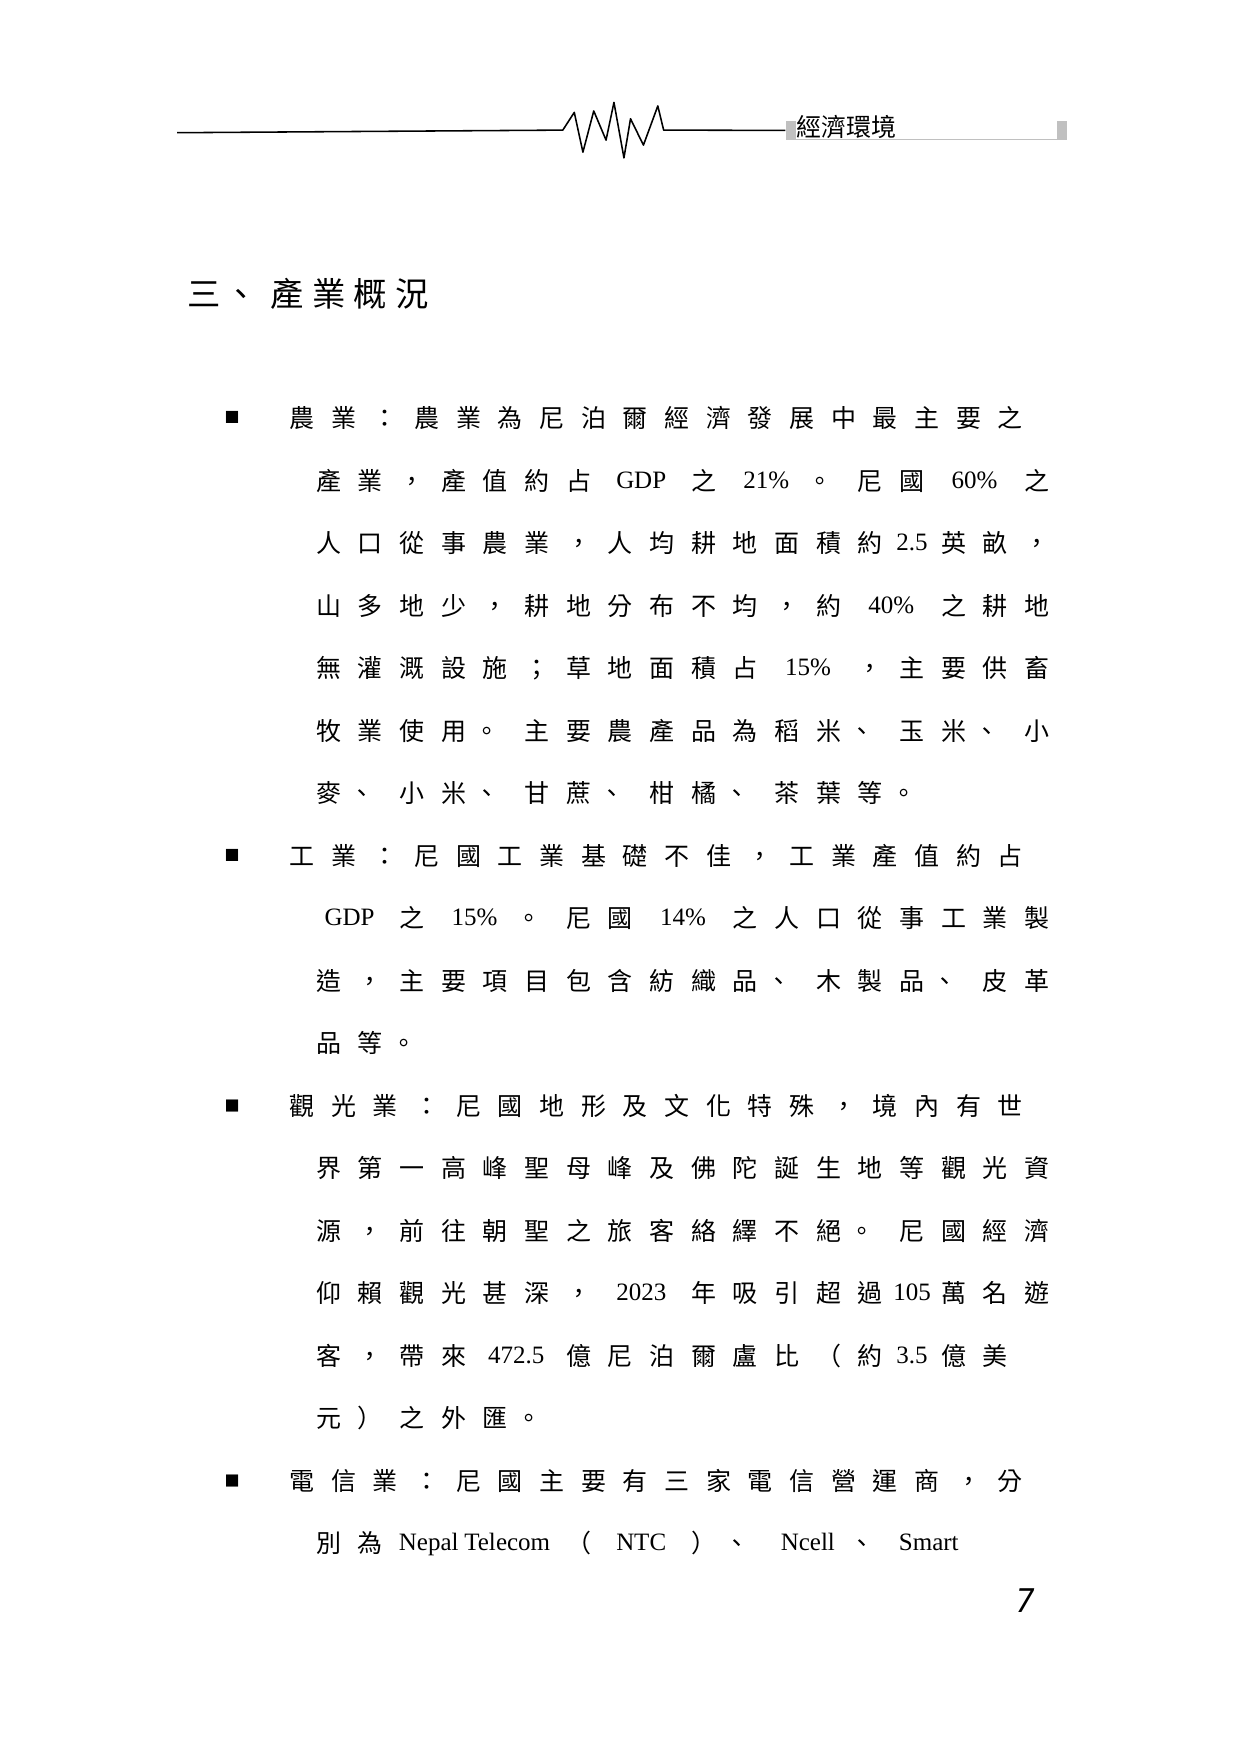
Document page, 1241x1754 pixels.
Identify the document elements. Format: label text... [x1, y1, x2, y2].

text ■ 工業：尼國工業基礎不佳，工業產值約占GDP之15%。尼國14%之人口從事工業製造，主要項目包含紡織品、木製品、皮革品等。 [207, 813, 1058, 1063]
text ■ 觀光業：尼國地形及文化特殊，境內有世界第一高峰聖母峰及佛陀誕生地等觀光資源，前往朝聖之旅客絡繹不絕。尼國經濟仰賴觀光甚深，2023年吸引超過105萬名遊客，帶來472.5億尼泊爾盧比（約3.5億美元）之外匯。 [207, 1063, 1058, 1438]
text ■ 農業：農業為尼泊爾經濟發展中最主要之產業，產值約占GDP之21%。尼國60%之人口從事農業，人均耕地面積約2.5英畝，山多地少，耕地分布不均，約40%之耕地無灌溉設施；草地面積占15%，主要供畜牧業使用。主要農產品為稻米、玉米、小麥、小米、甘蔗、柑橘、茶葉等。 [207, 375, 1058, 813]
text ■ 電信業：尼國主要有三家電信營運商，分別為Nepal Telecom（NTC）、Ncell、Smart [207, 1438, 1058, 1563]
text 三、產業概況 [183, 250, 1058, 313]
